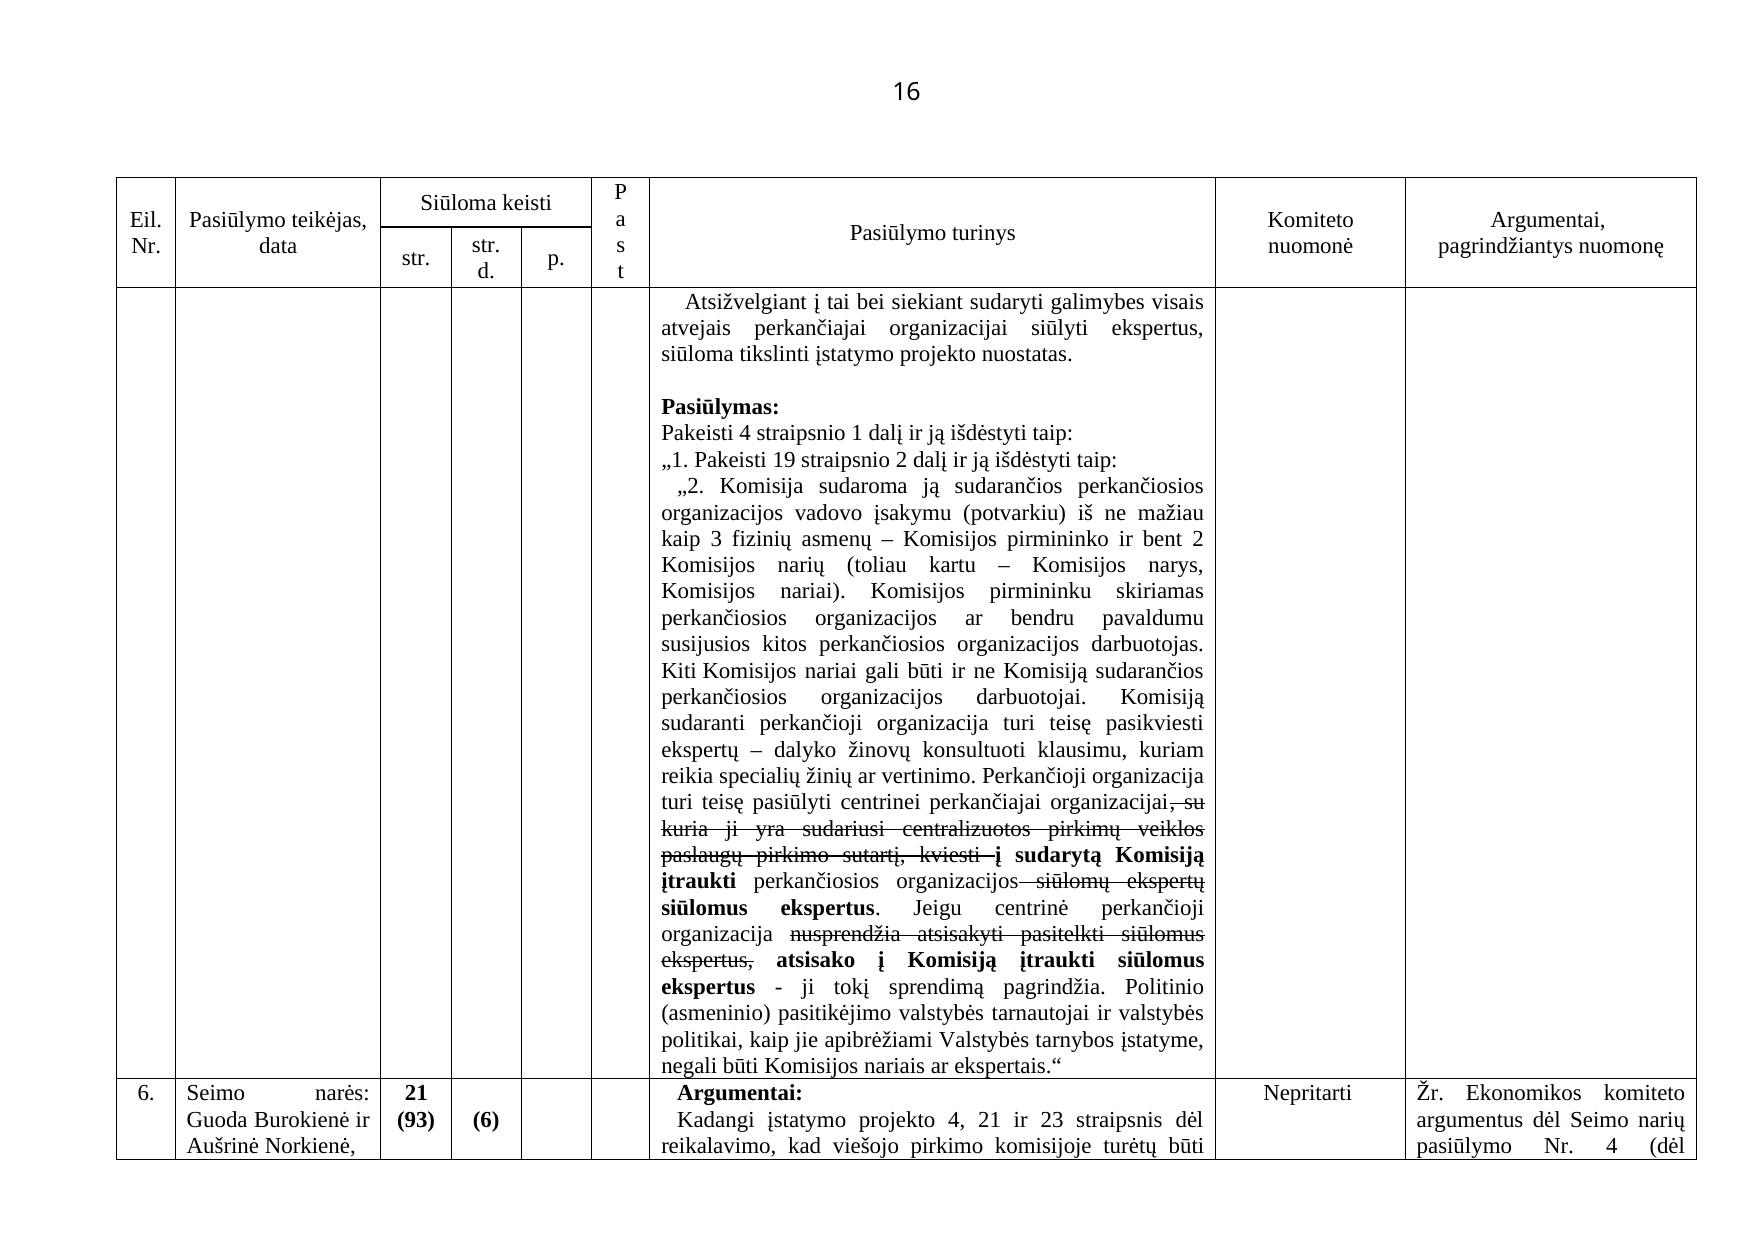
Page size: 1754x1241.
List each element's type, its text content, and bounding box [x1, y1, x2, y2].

table_cell [592, 1079, 649, 1158]
table_header Siūloma keisti [381, 178, 591, 226]
table_header Eil. Nr. [117, 178, 175, 287]
table_cell [522, 1079, 591, 1158]
table_header Pastabos [592, 178, 649, 287]
table_header Komiteto nuomonė [1216, 178, 1405, 287]
table_header Pasiūlymo turinys [650, 178, 1215, 287]
table_cell 6. [117, 1079, 175, 1158]
table_cell Atsižvelgiant į tai bei siekiant sudaryti galimybes visais atvejais perkančiajai organizacijai siūlyti ekspertus, siūloma tikslinti įstatymo projekto nuostatas. Pasiūlymas: Pakeisti 4 straipsnio 1 dalį ir ją išdėstyti taip: „1. Pakeisti 19 straipsnio 2 dalį ir ją išdėstyti taip: „2. Komisija sudaroma ją sudarančios perkančiosios organizacijos vadovo įsakymu (potvarkiu) iš ne mažiau kaip 3 fizinių asmenų – Komisijos pirmininko ir bent 2 Komisijos narių (toliau kartu – Komisijos narys, Komisijos nariai). Komisijos pirmininku skiriamas perkančiosios organizacijos ar bendru pavaldumu susijusios kitos perkančiosios organizacijos darbuotojas. Kiti Komisijos nariai gali būti ir ne Komisiją sudarančios perkančiosios organizacijos darbuotojai. Komisiją sudaranti perkančioji organizacija turi teisę pasikviesti ekspertų – dalyko žinovų konsultuoti klausimu, kuriam reikia specialių žinių ar vertinimo. Perkančioji organizacija turi teisę pasiūlyti centrinei perkančiajai organizacijai, su kuria ji yra sudariusi centralizuotos pirkimų veiklos paslaugų pirkimo sutartį, kviesti į sudarytą Komisiją įtraukti perkančiosios organizacijos siūlomų ekspertų siūlomus ekspertus. Jeigu centrinė perkančioji organizacija nusprendžia atsisakyti pasitelkti siūlomus ekspertus, atsisako į Komisiją įtraukti siūlomus ekspertus - ji tokį sprendimą pagrindžia. Politinio (asmeninio) pasitikėjimo valstybės tarnautojai ir valstybės politikai, kaip jie apibrėžiami Valstybės tarnybos įstatyme, negali būti Komisijos nariais ar ekspertais.“ [650, 288, 1215, 1078]
table_cell Seimo narės: Guoda Burokienė ir Aušrinė Norkienė, [176, 1079, 380, 1158]
table_cell [452, 288, 521, 1078]
table_cell [176, 288, 380, 1078]
table_cell Nepritarti [1216, 1079, 1405, 1158]
table_cell Argumentai: Kadangi įstatymo projekto 4, 21 ir 23 straipsnis dėl reikalavimo, kad viešojo pirkimo komisijoje turėtų būti [650, 1079, 1215, 1158]
table_header Pasiūlymo teikėjas, data [176, 178, 380, 287]
table_cell Žr. Ekonomikos komiteto argumentus dėl Seimo narių pasiūlymo Nr. 4 (dėl [1406, 1079, 1696, 1158]
table_cell [522, 288, 591, 1078]
table_cell [1406, 288, 1696, 1078]
table_cell str. [381, 228, 451, 287]
table_cell p. [522, 228, 591, 287]
table_cell (6) [452, 1079, 521, 1158]
table_header Argumentai, pagrindžiantys nuomonę [1406, 178, 1696, 287]
table_cell 21 (93) [381, 1079, 451, 1158]
table_cell [117, 288, 175, 1078]
table_cell [1216, 288, 1405, 1078]
table_cell [381, 288, 451, 1078]
table_cell str. d. [452, 228, 521, 287]
table_cell [592, 288, 649, 1078]
